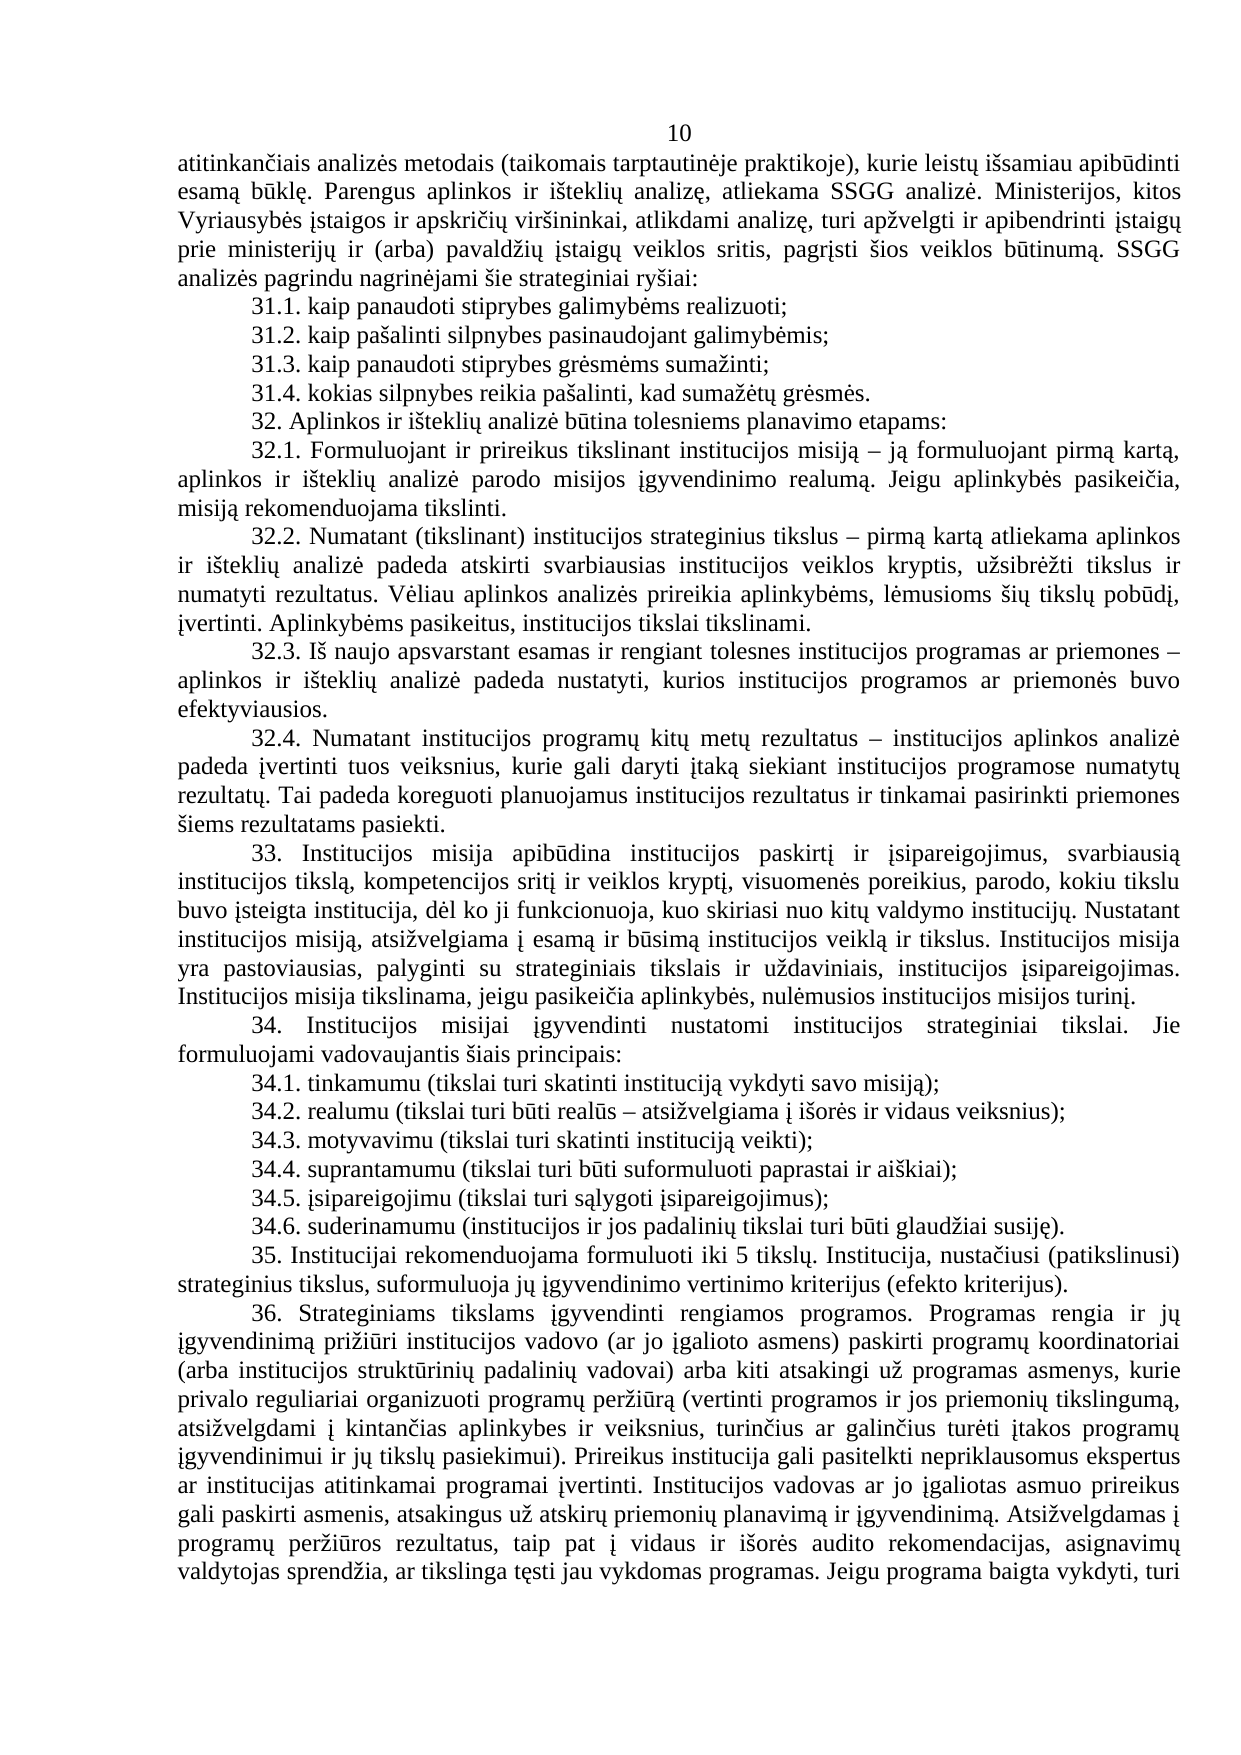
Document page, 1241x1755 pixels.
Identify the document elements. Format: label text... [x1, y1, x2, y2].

text 31.3. kaip panaudoti stiprybes grėsmėms sumažinti; [177, 349, 1181, 378]
text 32.2. Numatant (tikslinant) institucijos strateginius tikslus – pirmą kartą atliekama aplinkos ir išteklių analizė padeda atskirti svarbiausias institucijos veiklos kryptis, užsibrėžti tikslus ir numatyti rezultatus. Vėliau aplinkos analizės prireikia aplinkybėms, lėmusioms šių tikslų pobūdį, įvertinti. Aplinkybėms pasikeitus, institucijos tikslai tikslinami. [177, 521, 1181, 636]
text atitinkančiais analizės metodais (taikomais tarptautinėje praktikoje), kurie leistų išsamiau apibūdinti esamą būklę. Parengus aplinkos ir išteklių analizę, atliekama SSGG analizė. Ministerijos, kitos Vyriausybės įstaigos ir apskričių viršininkai, atlikdami analizę, turi apžvelgti ir apibendrinti įstaigų prie ministerijų ir (arba) pavaldžių įstaigų veiklos sritis, pagrįsti šios veiklos būtinumą. SSGG analizės pagrindu nagrinėjami šie strateginiai ryšiai: [177, 148, 1181, 291]
text 34.1. tinkamumu (tikslai turi skatinti instituciją vykdyti savo misiją); [177, 1068, 1181, 1096]
text 33. Institucijos misija apibūdina institucijos paskirtį ir įsipareigojimus, svarbiausią institucijos tikslą, kompetencijos sritį ir veiklos kryptį, visuomenės poreikius, parodo, kokiu tikslu buvo įsteigta institucija, dėl ko ji funkcionuoja, kuo skiriasi nuo kitų valdymo institucijų. Nustatant institucijos misiją, atsižvelgiama į esamą ir būsimą institucijos veiklą ir tikslus. Institucijos misija yra pastoviausias, palyginti su strateginiais tikslais ir uždaviniais, institucijos įsipareigojimas. Institucijos misija tikslinama, jeigu pasikeičia aplinkybės, nulėmusios institucijos misijos turinį. [177, 838, 1181, 1010]
text 34.4. suprantamumu (tikslai turi būti suformuluoti paprastai ir aiškiai); [177, 1154, 1181, 1183]
text 34.3. motyvavimu (tikslai turi skatinti instituciją veikti); [177, 1125, 1181, 1154]
text 35. Institucijai rekomenduojama formuluoti iki 5 tikslų. Institucija, nustačiusi (patikslinusi) strateginius tikslus, suformuluoja jų įgyvendinimo vertinimo kriterijus (efekto kriterijus). [177, 1240, 1181, 1298]
text 32.1. Formuluojant ir prireikus tikslinant institucijos misiją – ją formuluojant pirmą kartą, aplinkos ir išteklių analizė parodo misijos įgyvendinimo realumą. Jeigu aplinkybės pasikeičia, misiją rekomenduojama tikslinti. [177, 435, 1181, 521]
text 32.3. Iš naujo apsvarstant esamas ir rengiant tolesnes institucijos programas ar priemones – aplinkos ir išteklių analizė padeda nustatyti, kurios institucijos programos ar priemonės buvo efektyviausios. [177, 636, 1181, 723]
text 34.5. įsipareigojimu (tikslai turi sąlygoti įsipareigojimus); [177, 1183, 1181, 1211]
text 36. Strateginiams tikslams įgyvendinti rengiamos programos. Programas rengia ir jų įgyvendinimą prižiūri institucijos vadovo (ar jo įgalioto asmens) paskirti programų koordinatoriai (arba institucijos struktūrinių padalinių vadovai) arba kiti atsakingi už programas asmenys, kurie privalo reguliariai organizuoti programų peržiūrą (vertinti programos ir jos priemonių tikslingumą, atsižvelgdami į kintančias aplinkybes ir veiksnius, turinčius ar galinčius turėti įtakos programų įgyvendinimui ir jų tikslų pasiekimui). Prireikus institucija gali pasitelkti nepriklausomus ekspertus ar institucijas atitinkamai programai įvertinti. Institucijos vadovas ar jo įgaliotas asmuo prireikus gali paskirti asmenis, atsakingus už atskirų priemonių planavimą ir įgyvendinimą. Atsižvelgdamas į programų peržiūros rezultatus, taip pat į vidaus ir išorės audito rekomendacijas, asignavimų valdytojas sprendžia, ar tikslinga tęsti jau vykdomas programas. Jeigu programa baigta vykdyti, turi [177, 1298, 1181, 1585]
text 32. Aplinkos ir išteklių analizė būtina tolesniems planavimo etapams: [177, 406, 1181, 435]
text 31.2. kaip pašalinti silpnybes pasinaudojant galimybėmis; [177, 320, 1181, 349]
text 34. Institucijos misijai įgyvendinti nustatomi institucijos strateginiai tikslai. Jie formuluojami vadovaujantis šiais principais: [177, 1010, 1181, 1068]
text 31.1. kaip panaudoti stiprybes galimybėms realizuoti; [177, 291, 1181, 320]
text 34.2. realumu (tikslai turi būti realūs – atsižvelgiama į išorės ir vidaus veiksnius); [177, 1096, 1181, 1125]
text 31.4. kokias silpnybes reikia pašalinti, kad sumažėtų grėsmės. [177, 378, 1181, 406]
text 34.6. suderinamumu (institucijos ir jos padalinių tikslai turi būti glaudžiai susiję). [177, 1211, 1181, 1240]
text 32.4. Numatant institucijos programų kitų metų rezultatus – institucijos aplinkos analizė padeda įvertinti tuos veiksnius, kurie gali daryti įtaką siekiant institucijos programose numatytų rezultatų. Tai padeda koreguoti planuojamus institucijos rezultatus ir tinkamai pasirinkti priemones šiems rezultatams pasiekti. [177, 723, 1181, 838]
